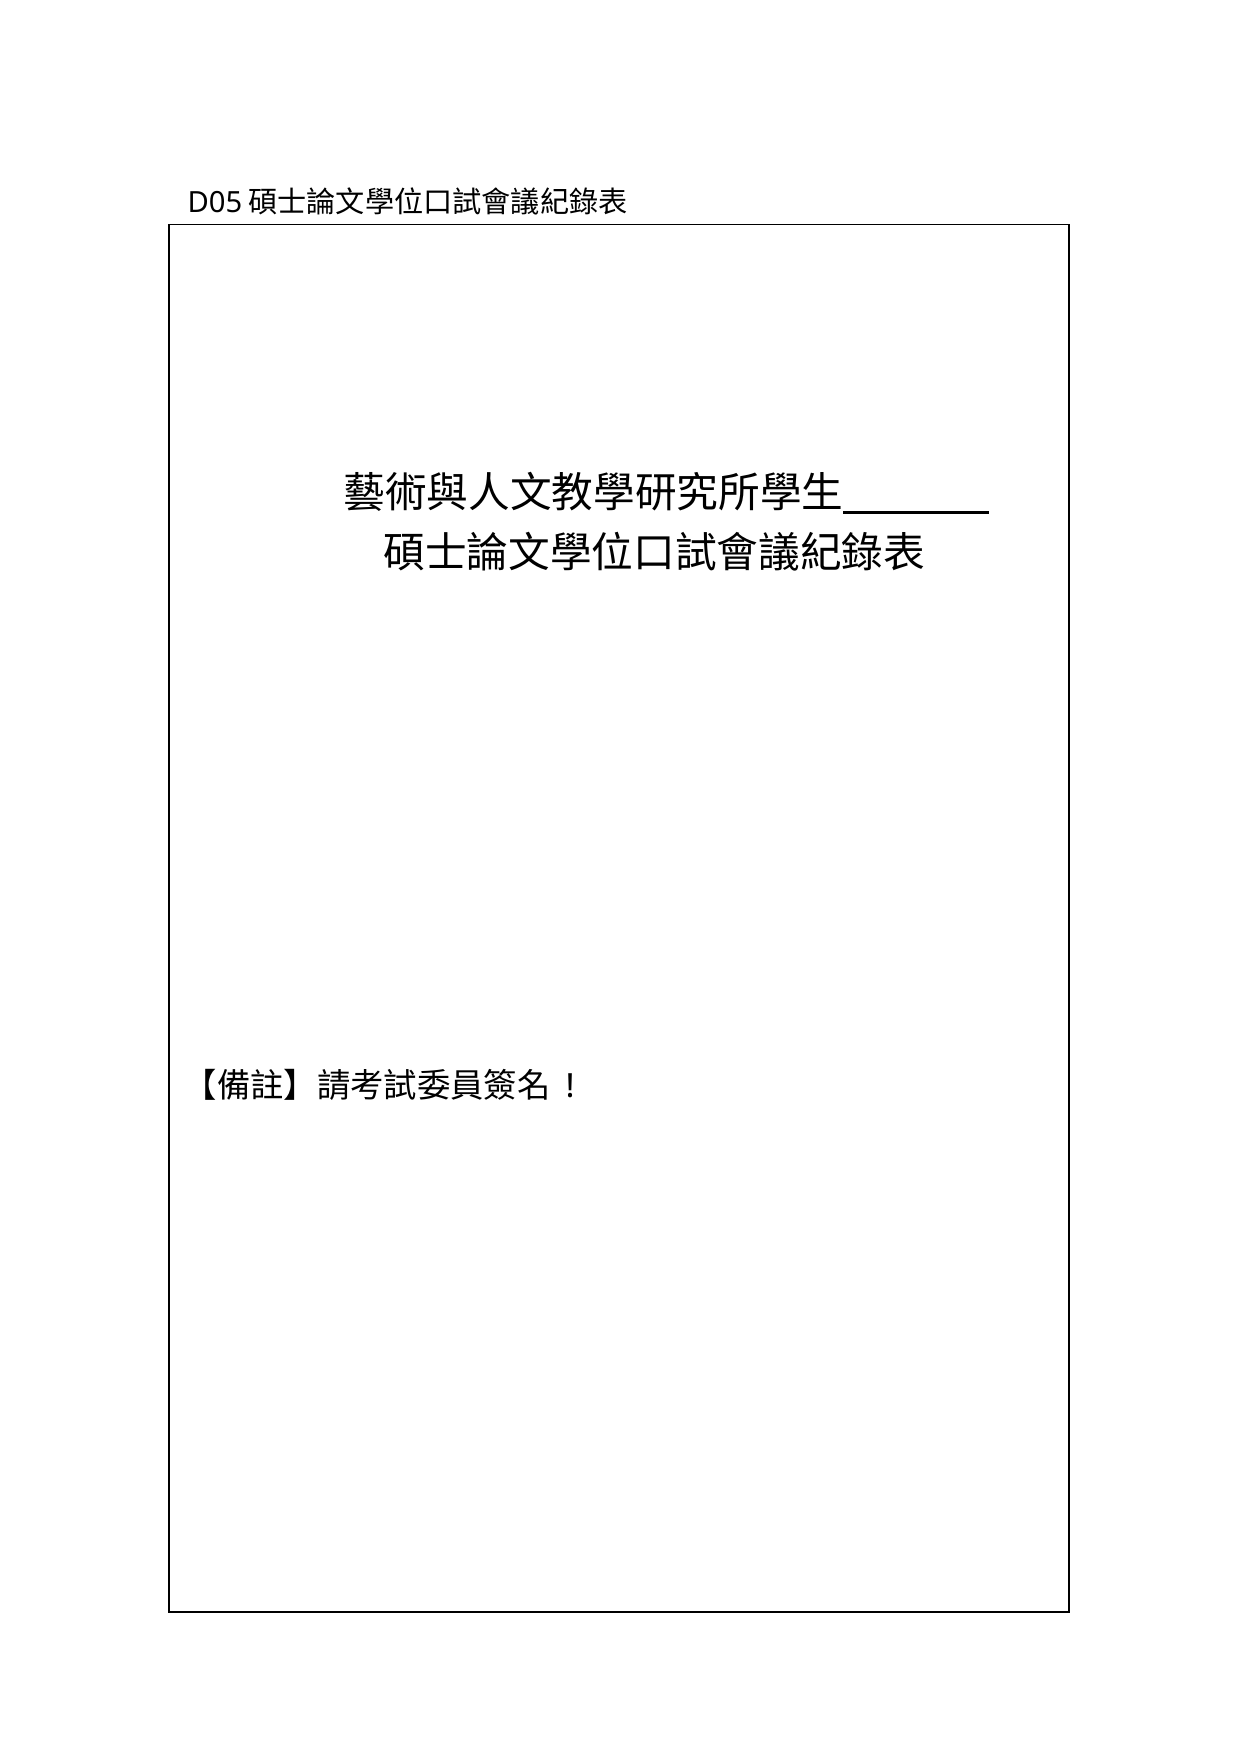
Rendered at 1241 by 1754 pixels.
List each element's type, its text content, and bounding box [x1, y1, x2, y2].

text D05碩士論文學位口試會議紀錄表 [187, 158, 1053, 221]
